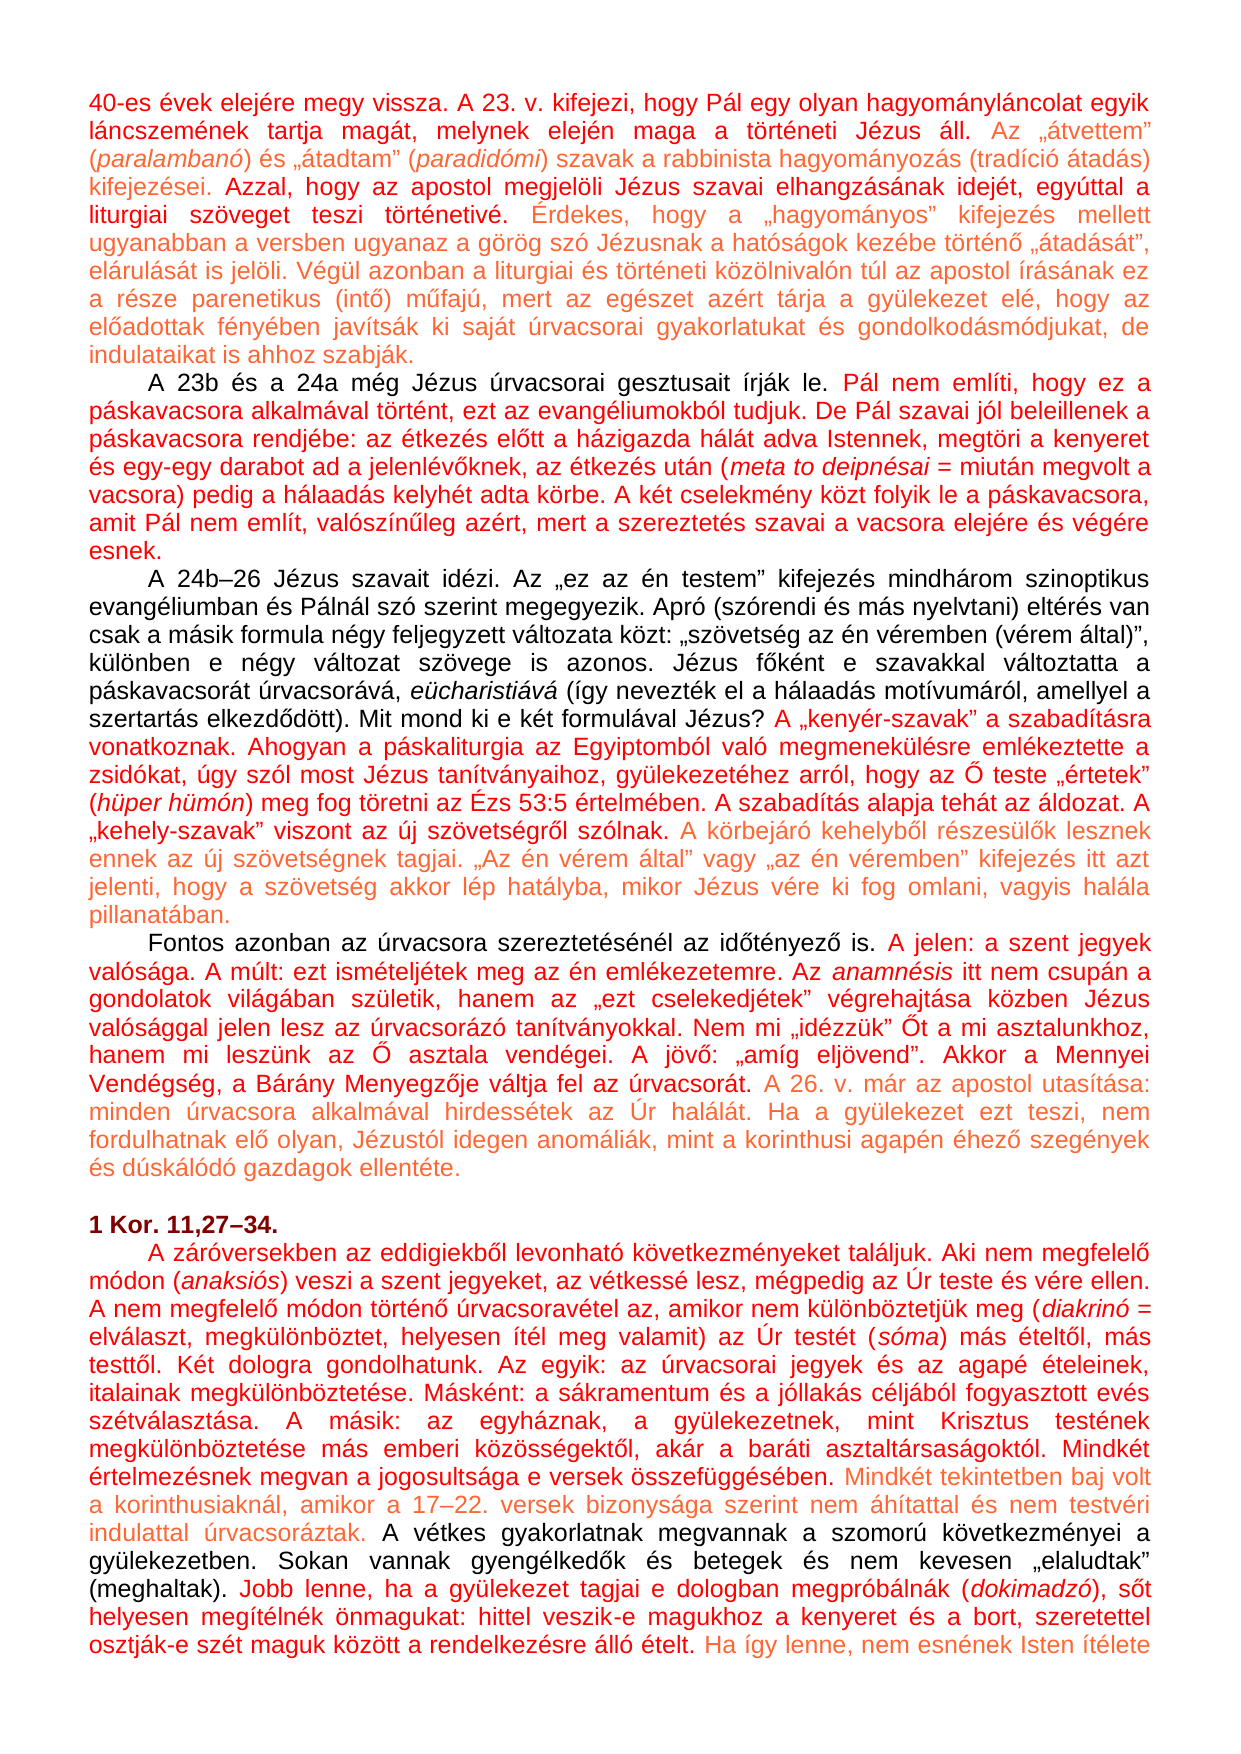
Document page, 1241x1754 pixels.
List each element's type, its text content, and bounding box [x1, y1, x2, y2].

text 1 Kor. 11,27–34. [88, 1211, 1152, 1239]
text A záróversekben az eddigiekből levonható következményeket találjuk. Aki nem megfelelő módon (anaksiós) veszi a szent jegyeket, az vétkessé lesz, mégpedig az Úr teste és vére ellen. A nem megfelelő módon történő úrvacsoravétel az, amikor nem különböztetjük meg (diakrinó = elválaszt, megkülönböztet, helyesen ítél meg valamit) az Úr testét (sóma) más ételtől, más testtől. Két dologra gondolhatunk. Az egyik: az úrvacsorai jegyek és az agapé ételeinek, italainak megkülönböztetése. Másként: a sákramentum és a jóllakás céljából fogyasztott evés szétválasztása. A másik: az egyháznak, a gyülekezetnek, mint Krisztus testének megkülönböztetése más emberi közösségektől, akár a baráti asztaltársaságoktól. Mindkét értelmezésnek megvan a jogosultsága e versek összefüggésében. Mindkét tekintetben baj volt a korinthusiaknál, amikor a 17–22. versek bizonysága szerint nem áhítattal és nem testvéri indulattal úrvacsoráztak. A vétkes gyakorlatnak megvannak a szomorú következményei a gyülekezetben. Sokan vannak gyengélkedők és betegek és nem kevesen „elaludtak” (meghaltak). Jobb lenne, ha a gyülekezet tagjai e dologban megpróbálnák (dokimadzó), sőt helyesen megítélnék önmagukat: hittel veszik‑e magukhoz a kenyeret és a bort, szeretettel osztják‑e szét maguk között a rendelkezésre álló ételt. Ha így lenne, nem esnének Isten ítélete [88, 1239, 1152, 1659]
text A 24b–26 Jézus szavait idézi. Az „ez az én testem” kifejezés mindhárom szinoptikus evangéliumban és Pálnál szó szerint megegyezik. Apró (szórendi és más nyelvtani) eltérés van csak a másik formula négy feljegyzett változata közt: „szövetség az én véremben (vérem által)”, különben e négy változat szövege is azonos. Jézus főként e szavakkal változtatta a páskavacsorát úrvacsorává, eücharistiává (így nevezték el a hálaadás motívumáról, amellyel a szertartás elkezdődött). Mit mond ki e két formulával Jézus? A „kenyér-szavak” a szabadításra vonatkoznak. Ahogyan a páskaliturgia az Egyiptomból való megmenekülésre emlékeztette a zsidókat, úgy szól most Jézus tanítványaihoz, gyülekezetéhez arról, hogy az Ő teste „értetek” (hüper hümón) meg fog töretni az Ézs 53:5 értelmében. A szabadítás alapja tehát az áldozat. A „kehely-szavak” viszont az új szövetségről szólnak. A körbejáró kehelyből részesülők lesznek ennek az új szövetségnek tagjai. „Az én vérem által” vagy „az én véremben” kifejezés itt azt jelenti, hogy a szövetség akkor lép hatályba, mikor Jézus vére ki fog omlani, vagyis halála pillanatában. [88, 565, 1152, 929]
text A 23b és a 24a még Jézus úrvacsorai gesztusait írják le. Pál nem említi, hogy ez a páskavacsora alkalmával történt, ezt az evangéliumokból tudjuk. De Pál szavai jól beleillenek a páskavacsora rendjébe: az étkezés előtt a házigazda hálát adva Istennek, megtöri a kenyeret és egy-egy darabot ad a jelenlévőknek, az étkezés után (meta to deipnésai = miután megvolt a vacsora) pedig a hálaadás kelyhét adta körbe. A két cselekmény közt folyik le a páskavacsora, amit Pál nem említ, valószínűleg azért, mert a szereztetés szavai a vacsora elejére és végére esnek. [88, 369, 1152, 565]
text 40-es évek elejére megy vissza. A 23. v. kifejezi, hogy Pál egy olyan hagyományláncolat egyik láncszemének tartja magát, melynek elején maga a történeti Jézus áll. Az „átvettem” (paralambanó) és „átadtam” (paradidómi) szavak a rabbinista hagyományozás (tradíció átadás) kifejezései. Azzal, hogy az apostol megjelöli Jézus szavai elhangzásának idejét, egyúttal a liturgiai szöveget teszi történetivé. Érdekes, hogy a „hagyományos” kifejezés mellett ugyanabban a versben ugyanaz a görög szó Jézusnak a hatóságok kezébe történő „átadását”, elárulását is jelöli. Végül azonban a liturgiai és történeti közölnivalón túl az apostol írásának ez a része parenetikus (intő) műfajú, mert az egészet azért tárja a gyülekezet elé, hogy az előadottak fényében javítsák ki saját úrvacsorai gyakorlatukat és gondolkodásmódjukat, de indulataikat is ahhoz szabják. [88, 88, 1152, 369]
text Fontos azonban az úrvacsora szereztetésénél az időtényező is. A jelen: a szent jegyek valósága. A múlt: ezt ismételjétek meg az én emlékezetemre. Az anamnésis itt nem csupán a gondolatok világában születik, hanem az „ezt cselekedjétek” végrehajtása közben Jézus valósággal jelen lesz az úrvacsorázó tanítványokkal. Nem mi „idézzük” Őt a mi asztalunkhoz, hanem mi leszünk az Ő asztala vendégei. A jövő: „amíg eljövend”. Akkor a Mennyei Vendégség, a Bárány Menyegzője váltja fel az úrvacsorát. A 26. v. már az apostol utasítása: minden úrvacsora alkalmával hirdessétek az Úr halálát. Ha a gyülekezet ezt teszi, nem fordulhatnak elő olyan, Jézustól idegen anomáliák, mint a korinthusi agapén éhező szegények és dúskálódó gazdagok ellentéte. [88, 929, 1152, 1181]
